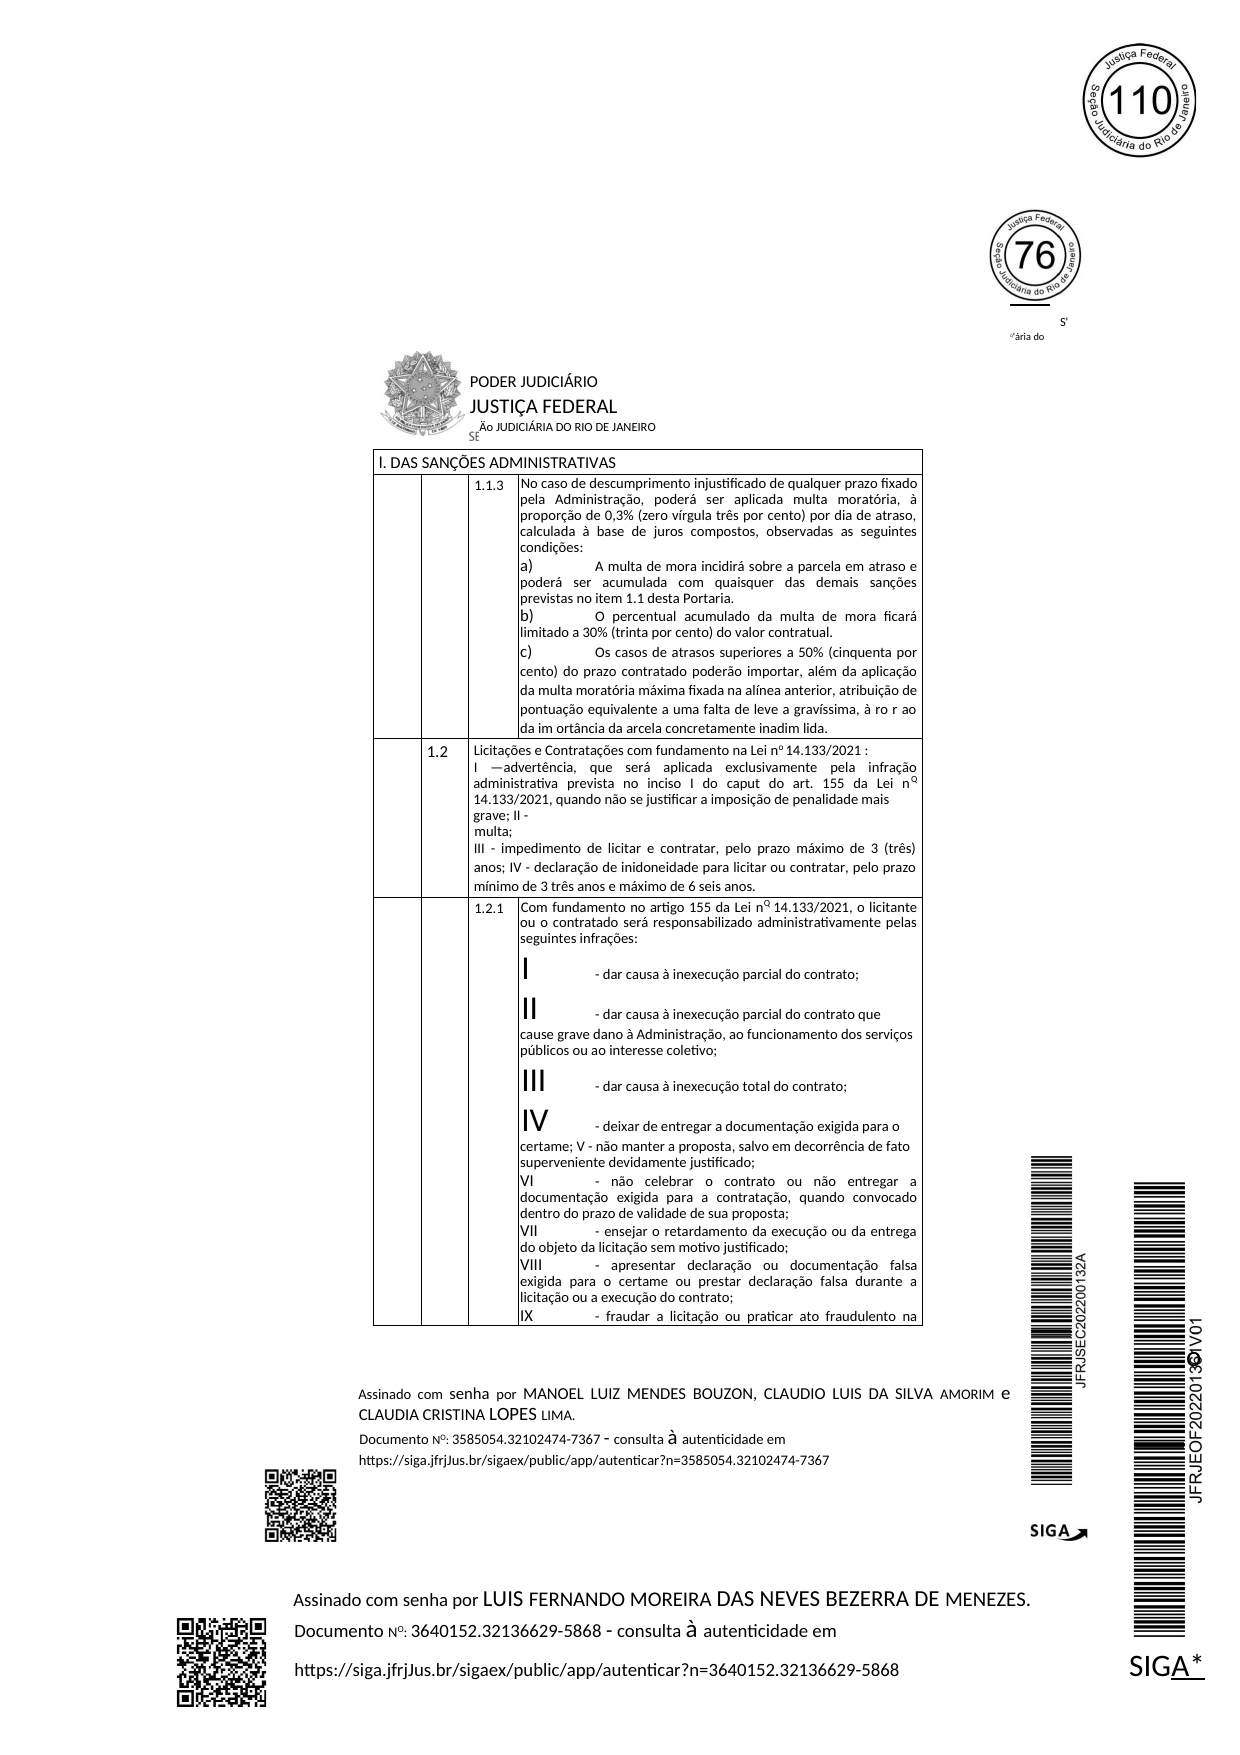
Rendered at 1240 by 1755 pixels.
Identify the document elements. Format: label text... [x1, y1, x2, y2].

table_cell [374, 739, 421, 897]
table_cell [422, 898, 468, 1325]
table_cell [422, 475, 468, 738]
text Äo JUDICIÁRIA DO RIO DE JANEIRO [469, 420, 1085, 440]
table_cell Com fundamento no artigo 155 da Lei nQ 14.133/2021, o licitante ou o contratado será responsabilizado administrativamente pelas seguintes infrações: - dar causa à inexecução parcial do contrato; - dar causa à inexecução parcial do contrato que cause grave dano à Administração, ao funcionamento dos serviços públicos ou ao interesse coletivo; - dar causa à inexecução total do contrato; - deixar de entregar a documentação exigida para o certame; V - não manter a proposta, salvo em decorrência de fato superveniente devidamente justificado; - não celebrar o contrato ou não entregar a documentação exigida para a contratação, quando convocado dentro do prazo de validade de sua proposta; - ensejar o retardamento da execução ou da entrega do objeto da licitação sem motivo justificado; - apresentar declaração ou documentação falsa exigida para o certame ou prestar declaração falsa durante a licitação ou a execução do contrato; - fraudar a licitação ou praticar ato fraudulento na [519, 898, 922, 1325]
table_cell 1.2 [422, 739, 468, 897]
table_cell [374, 898, 421, 1325]
table_cell 1.2.1 [469, 898, 518, 1325]
text PODER JUDICIÁRIO [469, 371, 1085, 392]
table_cell 1.1.3 [469, 475, 518, 738]
table_header l. DAS SANÇÕES ADMINISTRATIVAS [374, 450, 922, 474]
table_cell [374, 475, 421, 738]
table_cell No caso de descumprimento injustificado de qualquer prazo fixado pela Administração, poderá ser aplicada multa moratória, à proporção de 0,3% (zero vírgula três por cento) por dia de atraso, calculada à base de juros compostos, observadas as seguintes condições: A multa de mora incidirá sobre a parcela em atraso e poderá ser acumulada com quaisquer das demais sanções previstas no item 1.1 desta Portaria. O percentual acumulado da multa de mora ficará limitado a 30% (trinta por cento) do valor contratual. Os casos de atrasos superiores a 50% (cinquenta por cento) do prazo contratado poderão importar, além da aplicação da multa moratória máxima fixada na alínea anterior, atribuição de pontuação equivalente a uma falta de leve a gravíssima, à ro r ao da im ortância da arcela concretamente inadim lida. [519, 475, 922, 738]
subtitle JUSTIÇA FEDERAL [469, 393, 1085, 418]
table_cell Licitações e Contratações com fundamento na Lei no 14.133/2021 : I —advertência, que será aplicada exclusivamente pela infração administrativa prevista no inciso I do caput do art. 155 da Lei nQ 14.133/2021, quando não se justificar a imposição de penalidade mais grave; II - multa; III - impedimento de licitar e contratar, pelo prazo máximo de 3 (três) anos; IV - declaração de inidoneidade para licitar ou contratar, pelo prazo mínimo de 3 três anos e máximo de 6 seis anos. [469, 739, 922, 897]
